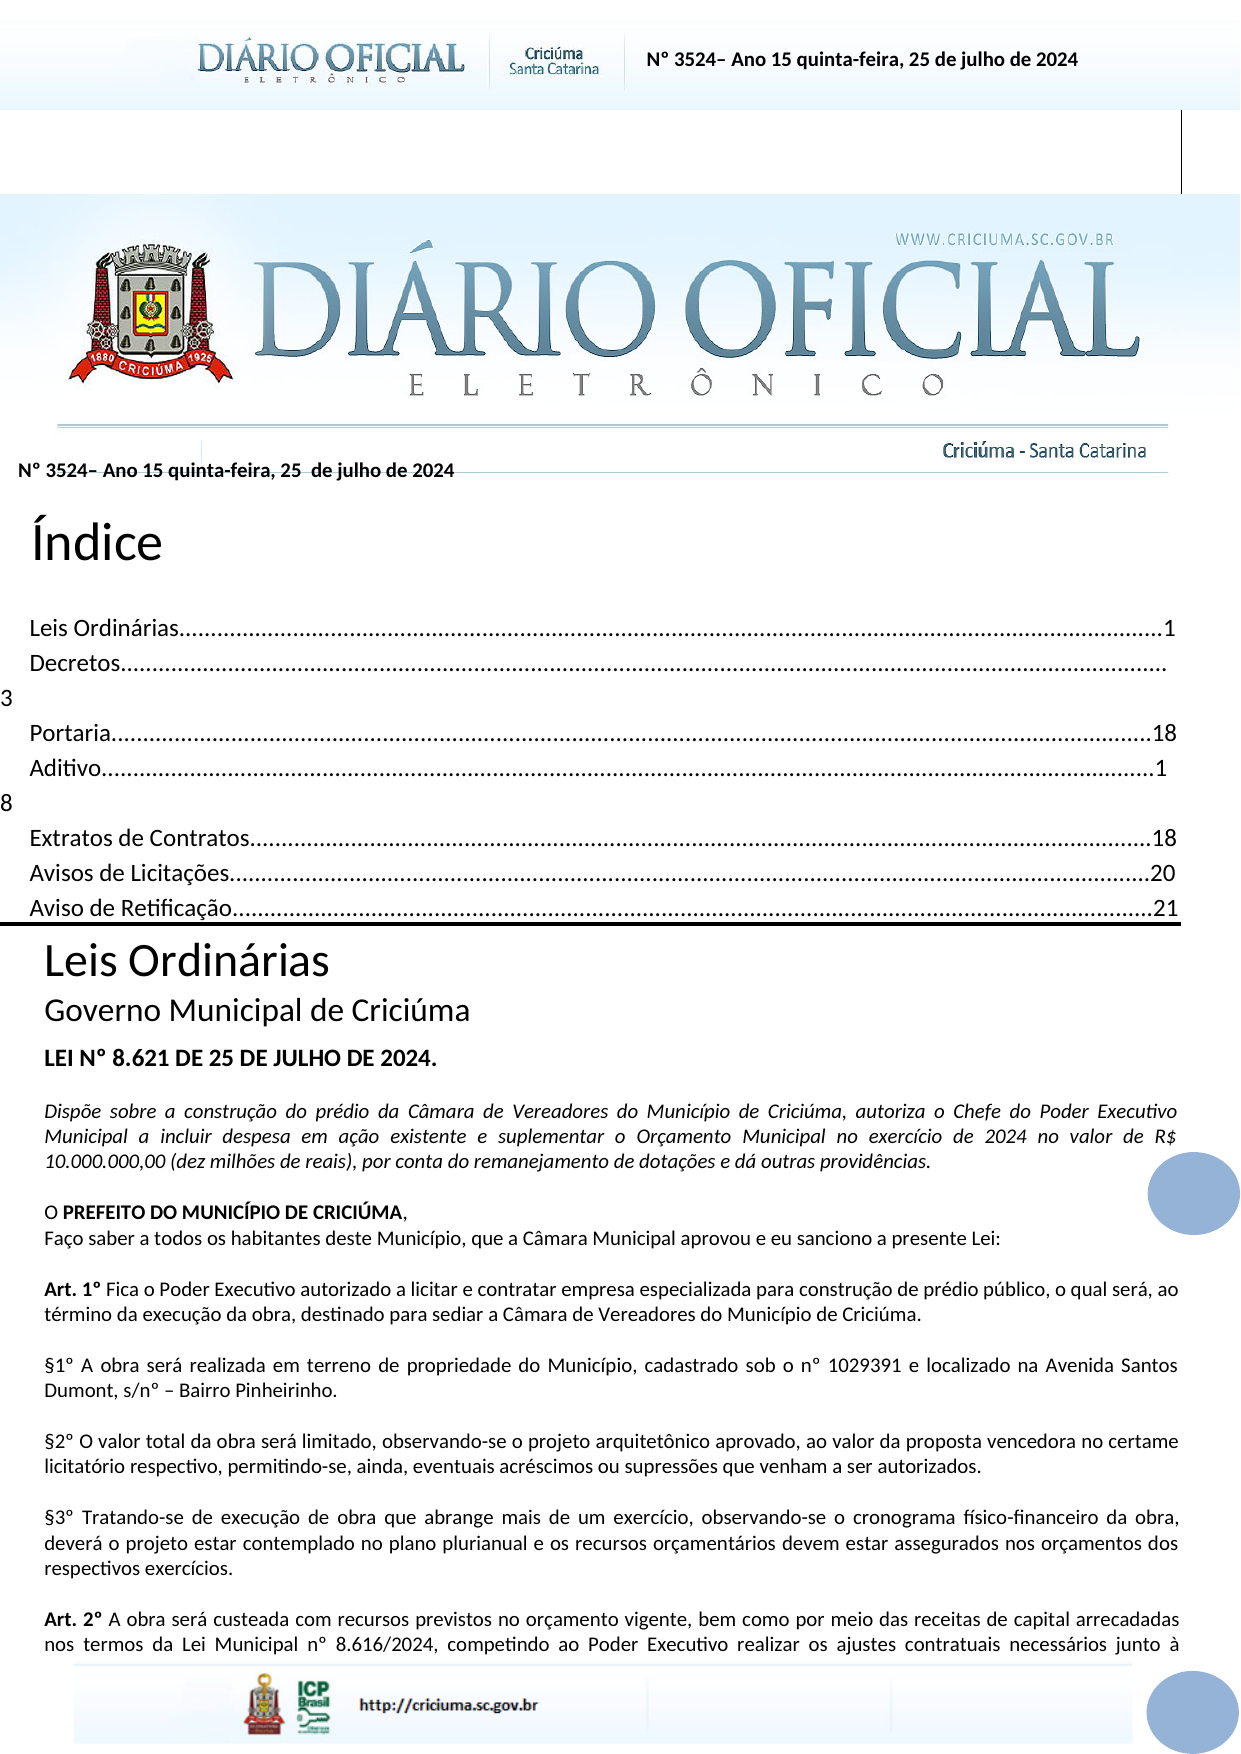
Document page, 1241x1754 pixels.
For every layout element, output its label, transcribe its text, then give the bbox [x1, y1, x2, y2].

text §2º O valor total da obra será limitado, observando-se o projeto arquitetônico aprovado, ao valor da proposta vencedora no certame licitatório respectivo, permitindo-se, ainda, eventuais acréscimos ou supressões que venham a ser autorizados. [44, 1428, 1181, 1479]
text §3º Tratando-se de execução de obra que abrange mais de um exercício, observando-se o cronograma físico-financeiro da obra, deverá o projeto estar contemplado no plano plurianual e os recursos orçamentários devem estar assegurados nos orçamentos dos respectivos exercícios. [44, 1504, 1181, 1581]
text Aditivo.......................................................................................................................................................................18 [0, 752, 1181, 817]
text O PREFEITO DO MUNICÍPIO DE CRICIÚMA, [44, 1199, 1162, 1225]
text Art. 1º Fica o Poder Executivo autorizado a licitar e contratar empresa especializada para construção de prédio público, o qual será, ao término da execução da obra, destinado para sediar a Câmara de Vereadores do Município de Criciúma. [44, 1276, 1181, 1327]
text Extratos de Contratos...............................................................................................................................................18 [0, 822, 1181, 852]
text Faço saber a todos os habitantes deste Município, que a Câmara Municipal aprovou e eu sanciono a presente Lei: [44, 1225, 1181, 1250]
text Aviso de Retificação..................................................................................................................................................21 [0, 892, 1181, 922]
text §1º A obra será realizada em terreno de propriedade do Município, cadastrado sob o nº 1029391 e localizado na Avenida Santos Dumont, s/nº – Bairro Pinheirinho. [44, 1352, 1181, 1403]
text Dispõe sobre a construção do prédio da Câmara de Vereadores do Município de Criciúma, autoriza o Chefe do Poder Executivo Municipal a incluir despesa em ação existente e suplementar o Orçamento Municipal no exercício de 2024 no valor de R$ 10.000.000,00 (dez milhões de reais), por conta do remanejamento de dotações e dá outras providências. [44, 1098, 1181, 1174]
text Avisos de Licitações..................................................................................................................................................20 [0, 857, 1181, 887]
text Governo Municipal de Criciúma [44, 988, 1181, 1029]
text Leis Ordinárias [44, 930, 1181, 988]
text Art. 2º A obra será custeada com recursos previstos no orçamento vigente, bem como por meio das receitas de capital arrecadadas nos termos da Lei Municipal nº 8.616/2024, competindo ao Poder Executivo realizar os ajustes contratuais necessários junto à [44, 1606, 1181, 1657]
text LEI Nº 8.621 DE 25 DE JULHO DE 2024. [44, 1042, 1181, 1072]
text Leis Ordinárias............................................................................................................................................................1 [0, 612, 1181, 642]
text Decretos......................................................................................................................................................................3 [0, 647, 1181, 712]
text Portaria.....................................................................................................................................................................18 [0, 717, 1181, 747]
